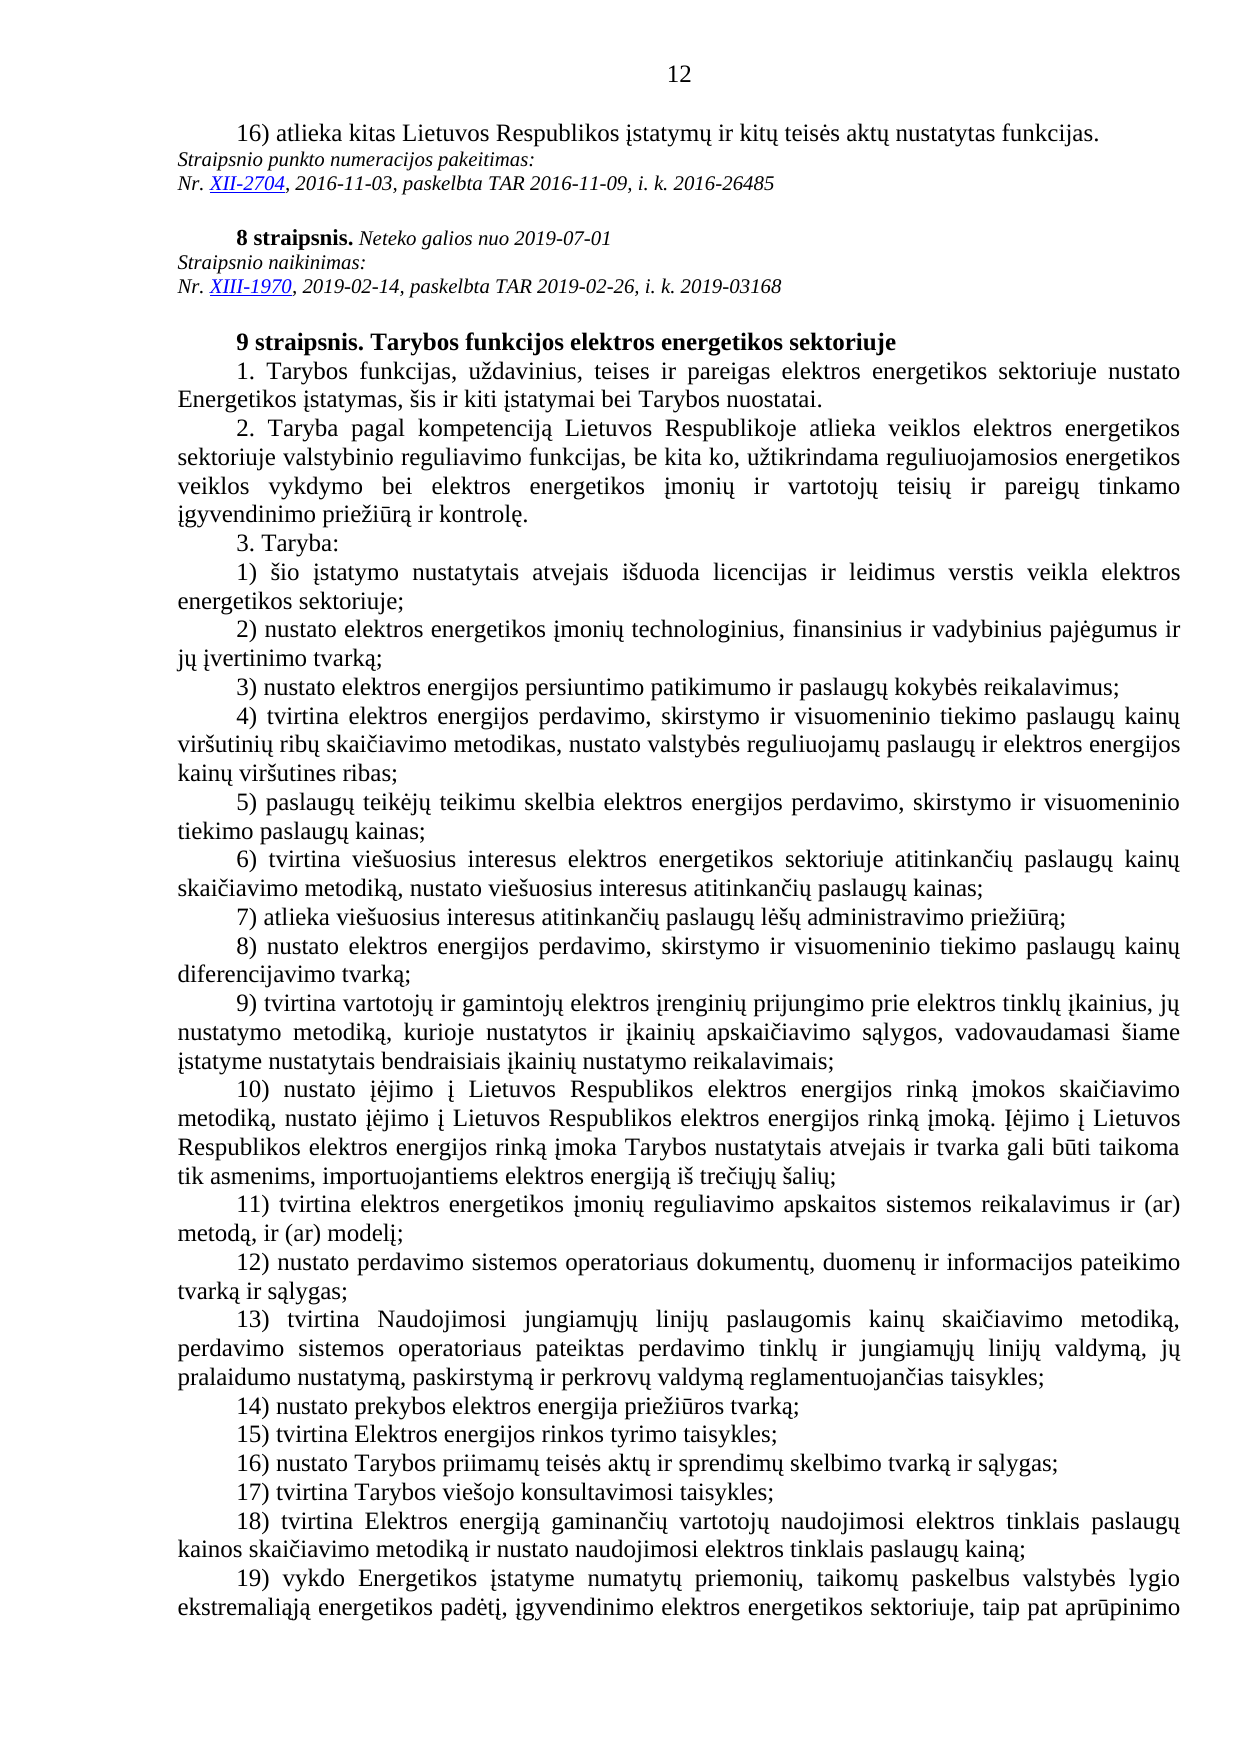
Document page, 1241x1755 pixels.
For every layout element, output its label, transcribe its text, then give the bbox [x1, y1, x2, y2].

text 15) tvirtina Elektros energijos rinkos tyrimo taisykles; [177, 1419, 1181, 1448]
text 13) tvirtina Naudojimosi jungiamųjų linijų paslaugomis kainų skaičiavimo metodiką, perdavimo sistemos operatoriaus pateiktas perdavimo tinklų ir jungiamųjų linijų valdymą, jų pralaidumo nustatymą, paskirstymą ir perkrovų valdymą reglamentuojančias taisykles; [177, 1304, 1181, 1391]
text 16) atlieka kitas Lietuvos Respublikos įstatymų ir kitų teisės aktų nustatytas funkcijas. [177, 118, 1181, 147]
text Nr. XIII-1970, 2019-02-14, paskelbta TAR 2019-02-26, i. k. 2019-03168 [177, 274, 1181, 298]
text 17) tvirtina Tarybos viešojo konsultavimosi taisykles; [177, 1477, 1181, 1506]
text Nr. XII-2704, 2016-11-03, paskelbta TAR 2016-11-09, i. k. 2016-26485 [177, 171, 1181, 195]
text 8 straipsnis. Neteko galios nuo 2019-07-01 [177, 224, 1181, 250]
text 8) nustato elektros energijos perdavimo, skirstymo ir visuomeninio tiekimo paslaugų kainų diferencijavimo tvarką; [177, 931, 1181, 988]
text 16) nustato Tarybos priimamų teisės aktų ir sprendimų skelbimo tvarką ir sąlygas; [177, 1448, 1181, 1477]
text 3) nustato elektros energijos persiuntimo patikimumo ir paslaugų kokybės reikalavimus; [177, 672, 1181, 701]
text 9 straipsnis. Tarybos funkcijos elektros energetikos sektoriuje [177, 327, 1181, 356]
text 12) nustato perdavimo sistemos operatoriaus dokumentų, duomenų ir informacijos pateikimo tvarką ir sąlygas; [177, 1247, 1181, 1304]
text 5) paslaugų teikėjų teikimu skelbia elektros energijos perdavimo, skirstymo ir visuomeninio tiekimo paslaugų kainas; [177, 787, 1181, 844]
text 3. Taryba: [177, 528, 1181, 557]
text 14) nustato prekybos elektros energija priežiūros tvarką; [177, 1391, 1181, 1419]
text 10) nustato įėjimo į Lietuvos Respublikos elektros energijos rinką įmokos skaičiavimo metodiką, nustato įėjimo į Lietuvos Respublikos elektros energijos rinką įmoką. Įėjimo į Lietuvos Respublikos elektros energijos rinką įmoka Tarybos nustatytais atvejais ir tvarka gali būti taikoma tik asmenims, importuojantiems elektros energiją iš trečiųjų šalių; [177, 1074, 1181, 1189]
text 4) tvirtina elektros energijos perdavimo, skirstymo ir visuomeninio tiekimo paslaugų kainų viršutinių ribų skaičiavimo metodikas, nustato valstybės reguliuojamų paslaugų ir elektros energijos kainų viršutines ribas; [177, 701, 1181, 787]
text 1. Tarybos funkcijas, uždavinius, teises ir pareigas elektros energetikos sektoriuje nustato Energetikos įstatymas, šis ir kiti įstatymai bei Tarybos nuostatai. [177, 356, 1181, 413]
text Straipsnio naikinimas: [177, 250, 1181, 274]
text 2. Taryba pagal kompetenciją Lietuvos Respublikoje atlieka veiklos elektros energetikos sektoriuje valstybinio reguliavimo funkcijas, be kita ko, užtikrindama reguliuojamosios energetikos veiklos vykdymo bei elektros energetikos įmonių ir vartotojų teisių ir pareigų tinkamo įgyvendinimo priežiūrą ir kontrolę. [177, 413, 1181, 528]
text 11) tvirtina elektros energetikos įmonių reguliavimo apskaitos sistemos reikalavimus ir (ar) metodą, ir (ar) modelį; [177, 1189, 1181, 1247]
text Straipsnio punkto numeracijos pakeitimas: [177, 147, 1181, 171]
text 7) atlieka viešuosius interesus atitinkančių paslaugų lėšų administravimo priežiūrą; [177, 902, 1181, 931]
text 2) nustato elektros energetikos įmonių technologinius, finansinius ir vadybinius pajėgumus ir jų įvertinimo tvarką; [177, 614, 1181, 672]
text 9) tvirtina vartotojų ir gamintojų elektros įrenginių prijungimo prie elektros tinklų įkainius, jų nustatymo metodiką, kurioje nustatytos ir įkainių apskaičiavimo sąlygos, vadovaudamasi šiame įstatyme nustatytais bendraisiais įkainių nustatymo reikalavimais; [177, 988, 1181, 1074]
text 19) vykdo Energetikos įstatyme numatytų priemonių, taikomų paskelbus valstybės lygio ekstremaliąją energetikos padėtį, įgyvendinimo elektros energetikos sektoriuje, taip pat aprūpinimo [177, 1563, 1181, 1621]
text 6) tvirtina viešuosius interesus elektros energetikos sektoriuje atitinkančių paslaugų kainų skaičiavimo metodiką, nustato viešuosius interesus atitinkančių paslaugų kainas; [177, 844, 1181, 902]
text 18) tvirtina Elektros energiją gaminančių vartotojų naudojimosi elektros tinklais paslaugų kainos skaičiavimo metodiką ir nustato naudojimosi elektros tinklais paslaugų kainą; [177, 1506, 1181, 1563]
text 1) šio įstatymo nustatytais atvejais išduoda licencijas ir leidimus verstis veikla elektros energetikos sektoriuje; [177, 557, 1181, 614]
